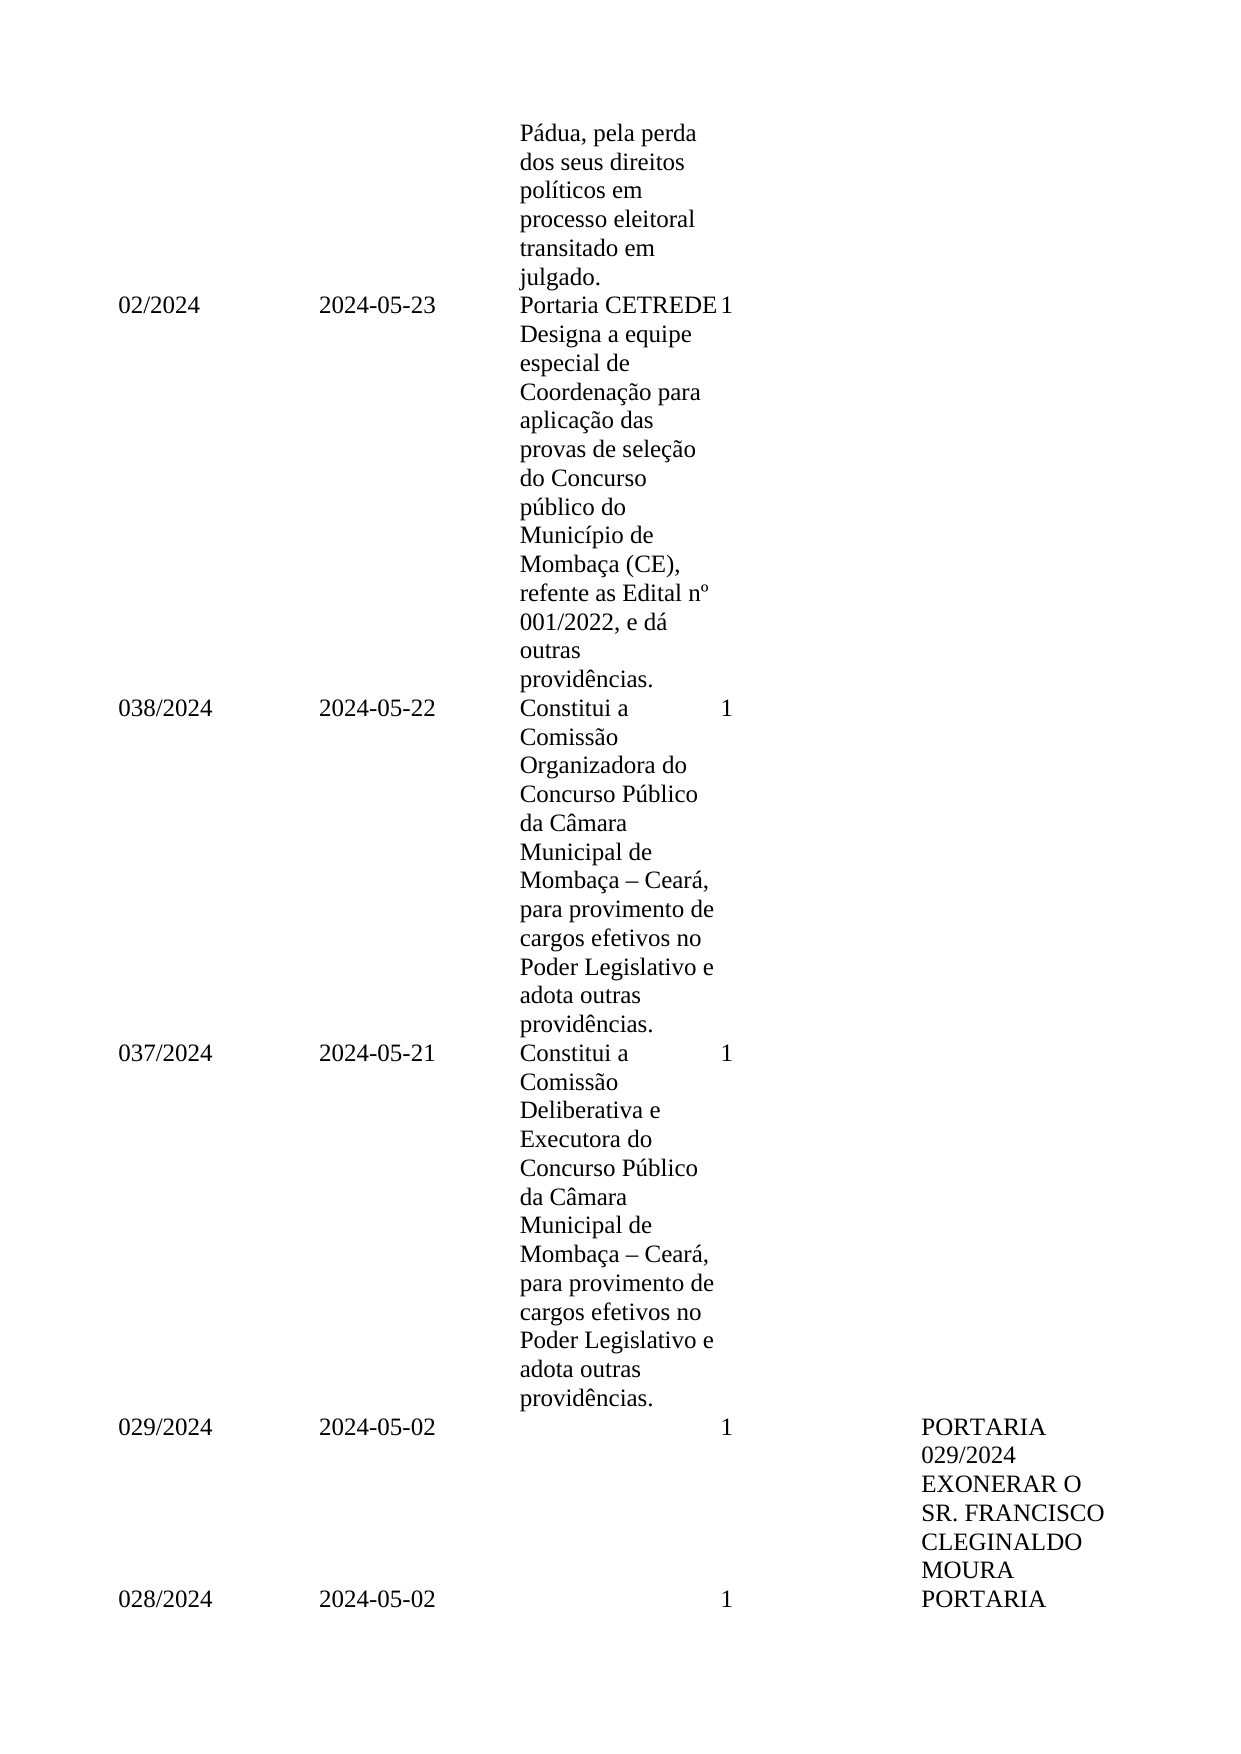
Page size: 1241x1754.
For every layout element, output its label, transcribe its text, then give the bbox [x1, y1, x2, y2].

table_cell [520, 1412, 720, 1584]
table_cell [921, 291, 1122, 693]
table_cell 038/2024 [118, 693, 319, 1038]
table_cell 1 [720, 1038, 921, 1412]
table_cell PORTARIA 029/2024 EXONERAR O SR. FRANCISCO CLEGINALDO MOURA [921, 1412, 1122, 1584]
table_cell [921, 118, 1122, 291]
table_cell Constitui a Comissão Deliberativa e Executora do Concurso Público da Câmara Municipal de Mombaça – Ceará, para provimento de cargos efetivos no Poder Legislativo e adota outras providências. [520, 1038, 720, 1412]
table_cell Constitui a Comissão Organizadora do Concurso Público da Câmara Municipal de Mombaça – Ceará, para provimento de cargos efetivos no Poder Legislativo e adota outras providências. [520, 693, 720, 1038]
table_cell PORTARIA [921, 1584, 1122, 1613]
table_cell 2024-05-02 [319, 1412, 519, 1584]
table_cell Portaria CETREDE Designa a equipe especial de Coordenação para aplicação das provas de seleção do Concurso público do Município de Mombaça (CE), refente as Edital nº 001/2022, e dá outras providências. [520, 291, 720, 693]
table_cell [319, 118, 519, 291]
table_cell 1 [720, 1584, 921, 1613]
table_cell 1 [720, 1412, 921, 1584]
table_cell 037/2024 [118, 1038, 319, 1412]
table_cell [520, 1584, 720, 1613]
table_cell [921, 693, 1122, 1038]
table_cell 02/2024 [118, 291, 319, 693]
table_cell Pádua, pela perda dos seus direitos políticos em processo eleitoral transitado em julgado. [520, 118, 720, 291]
table_cell 2024-05-21 [319, 1038, 519, 1412]
table_cell [921, 1038, 1122, 1412]
table_cell [118, 118, 319, 291]
table_cell 029/2024 [118, 1412, 319, 1584]
table_cell 028/2024 [118, 1584, 319, 1613]
table_cell 1 [720, 291, 921, 693]
table_cell 2024-05-23 [319, 291, 519, 693]
table_cell [720, 118, 921, 291]
table_cell 1 [720, 693, 921, 1038]
table_cell 2024-05-22 [319, 693, 519, 1038]
table_cell 2024-05-02 [319, 1584, 519, 1613]
